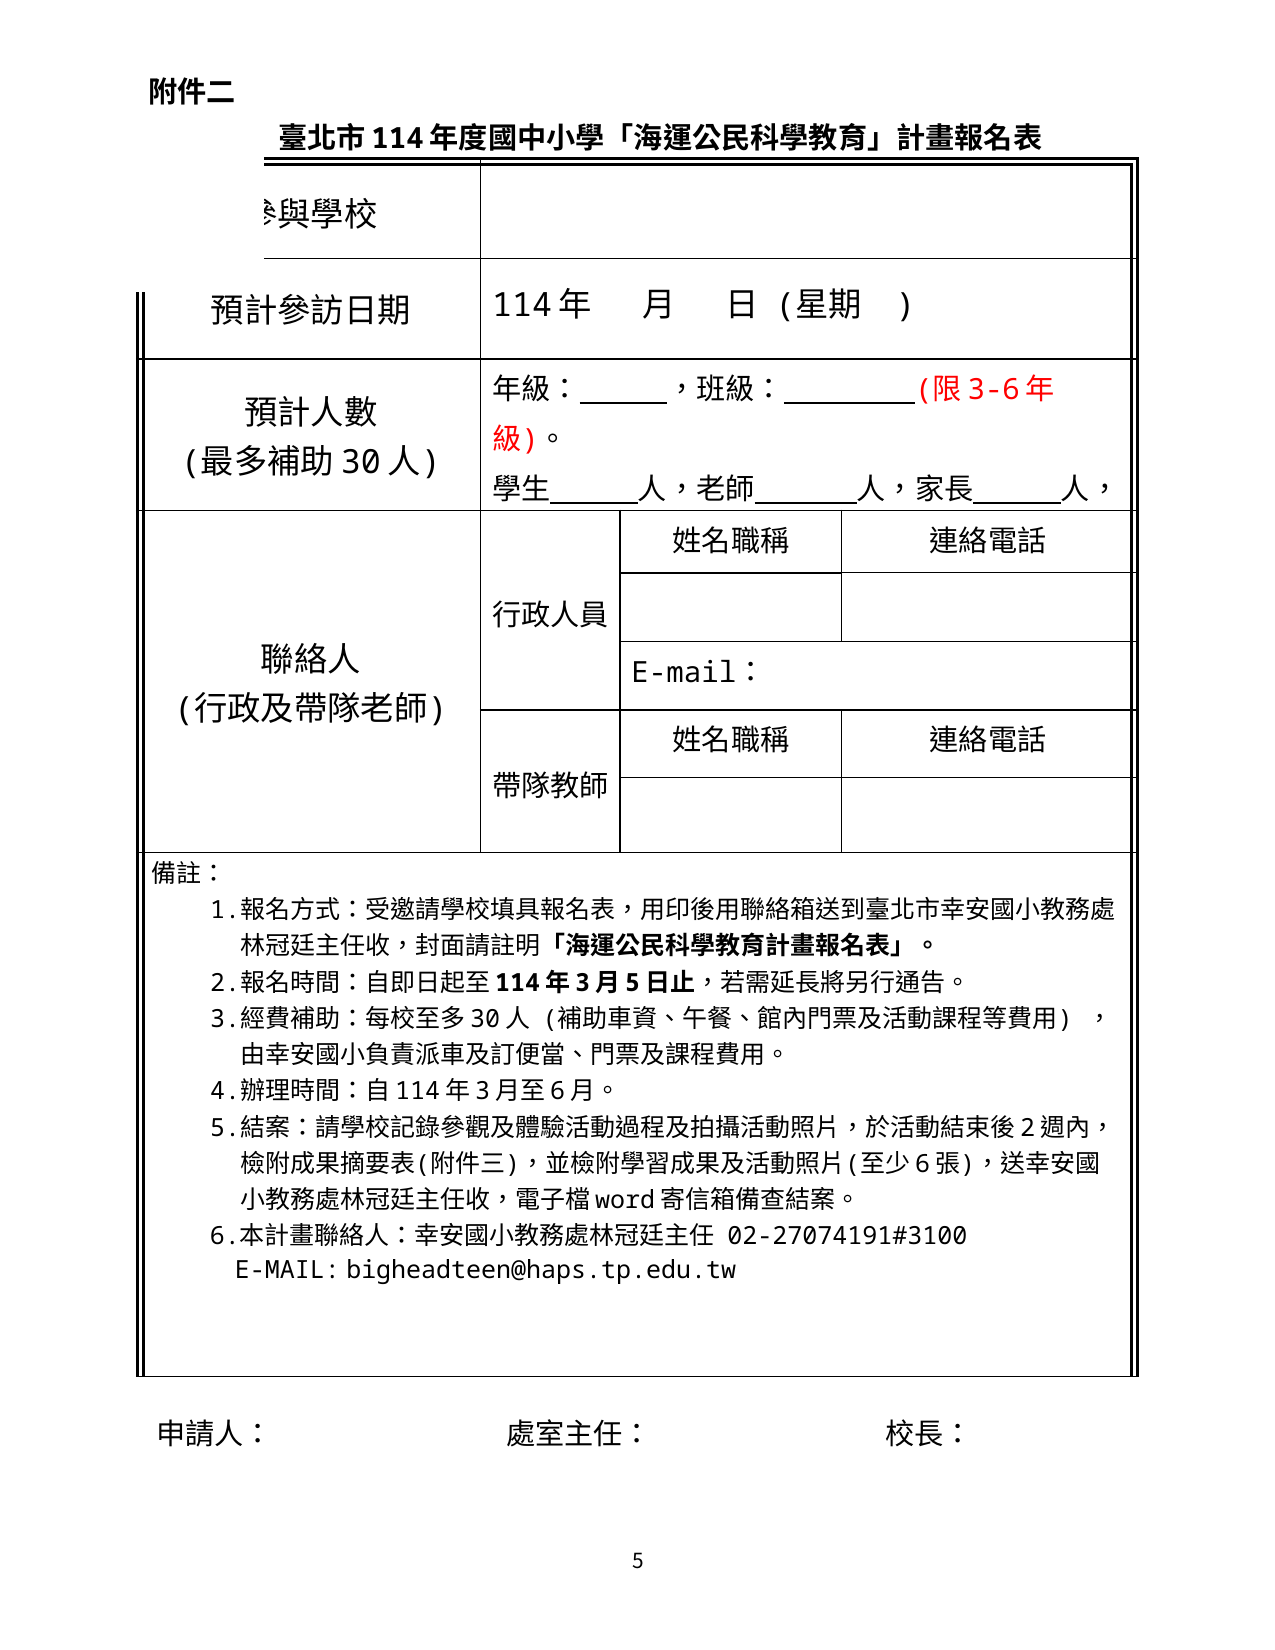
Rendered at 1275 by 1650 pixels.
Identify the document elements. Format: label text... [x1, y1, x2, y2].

table_cell 帶隊教師 [481, 711, 619, 852]
table_cell 行政人員 [481, 511, 619, 709]
table_cell 聯絡人 (行政及帶隊老師) [145, 511, 480, 852]
text 臺北市114年度國中小學「海運公民科學教育」計畫報名表 [133, 61, 1162, 292]
table_header 參與學校 [264, 166, 480, 257]
table_cell [621, 574, 841, 641]
table_cell 預計人數 (最多補助30人) [145, 360, 480, 509]
table_cell 姓名職稱 [621, 511, 841, 572]
text 申請人： 處室主任： 校長： [156, 1411, 1087, 1453]
table_cell 備註： 1.報名方式：受邀請學校填具報名表，用印後用聯絡箱送到臺北市幸安國小教務處林冠廷主任收，封面請註明「海運公民科學教育計畫報名表」。 2.報名時間：自即日起至114年3月5日止，若需延長將另行通告。 3.經費補助：每校至多30人 (補助車資、午餐、館內門票及活動課程等費用) ，由幸安國小負責派車及訂便當、門票及課程費用。 4.辦理時間：自114年3月至6月。 5.結案：請學校記錄參觀及體驗活動過程及拍攝活動照片，於活動結束後2週內，檢附成果摘要表(附件三)，並檢附學習成果及活動照片(至少6張)，送幸安國小教務處林冠廷主任收，電子檔word寄信箱備查結案。 6.本計畫聯絡人：幸安國小教務處林冠廷主任 02-27074191#3100 E-MAIL: bigheadteen@haps.tp.edu.tw [145, 853, 1130, 1376]
table_cell 連絡電話 [842, 711, 1130, 777]
table_header [481, 160, 1134, 257]
table_cell E-mail： [621, 642, 1130, 709]
table_header [481, 166, 1130, 257]
table_cell [842, 573, 1130, 641]
table_cell 連絡電話 [842, 511, 1130, 572]
table_cell [621, 778, 841, 852]
table_cell 預計參訪日期 [145, 259, 480, 358]
table_cell [842, 778, 1130, 852]
table_cell 姓名職稱 [621, 711, 841, 777]
text 附件二 [148, 69, 249, 111]
table_cell 年級： ，班級： (限3-6年級)。 學生 人，老師 人，家長 人， [481, 360, 1130, 509]
table_cell 114年 月 日 (星期 ) [481, 259, 1130, 358]
